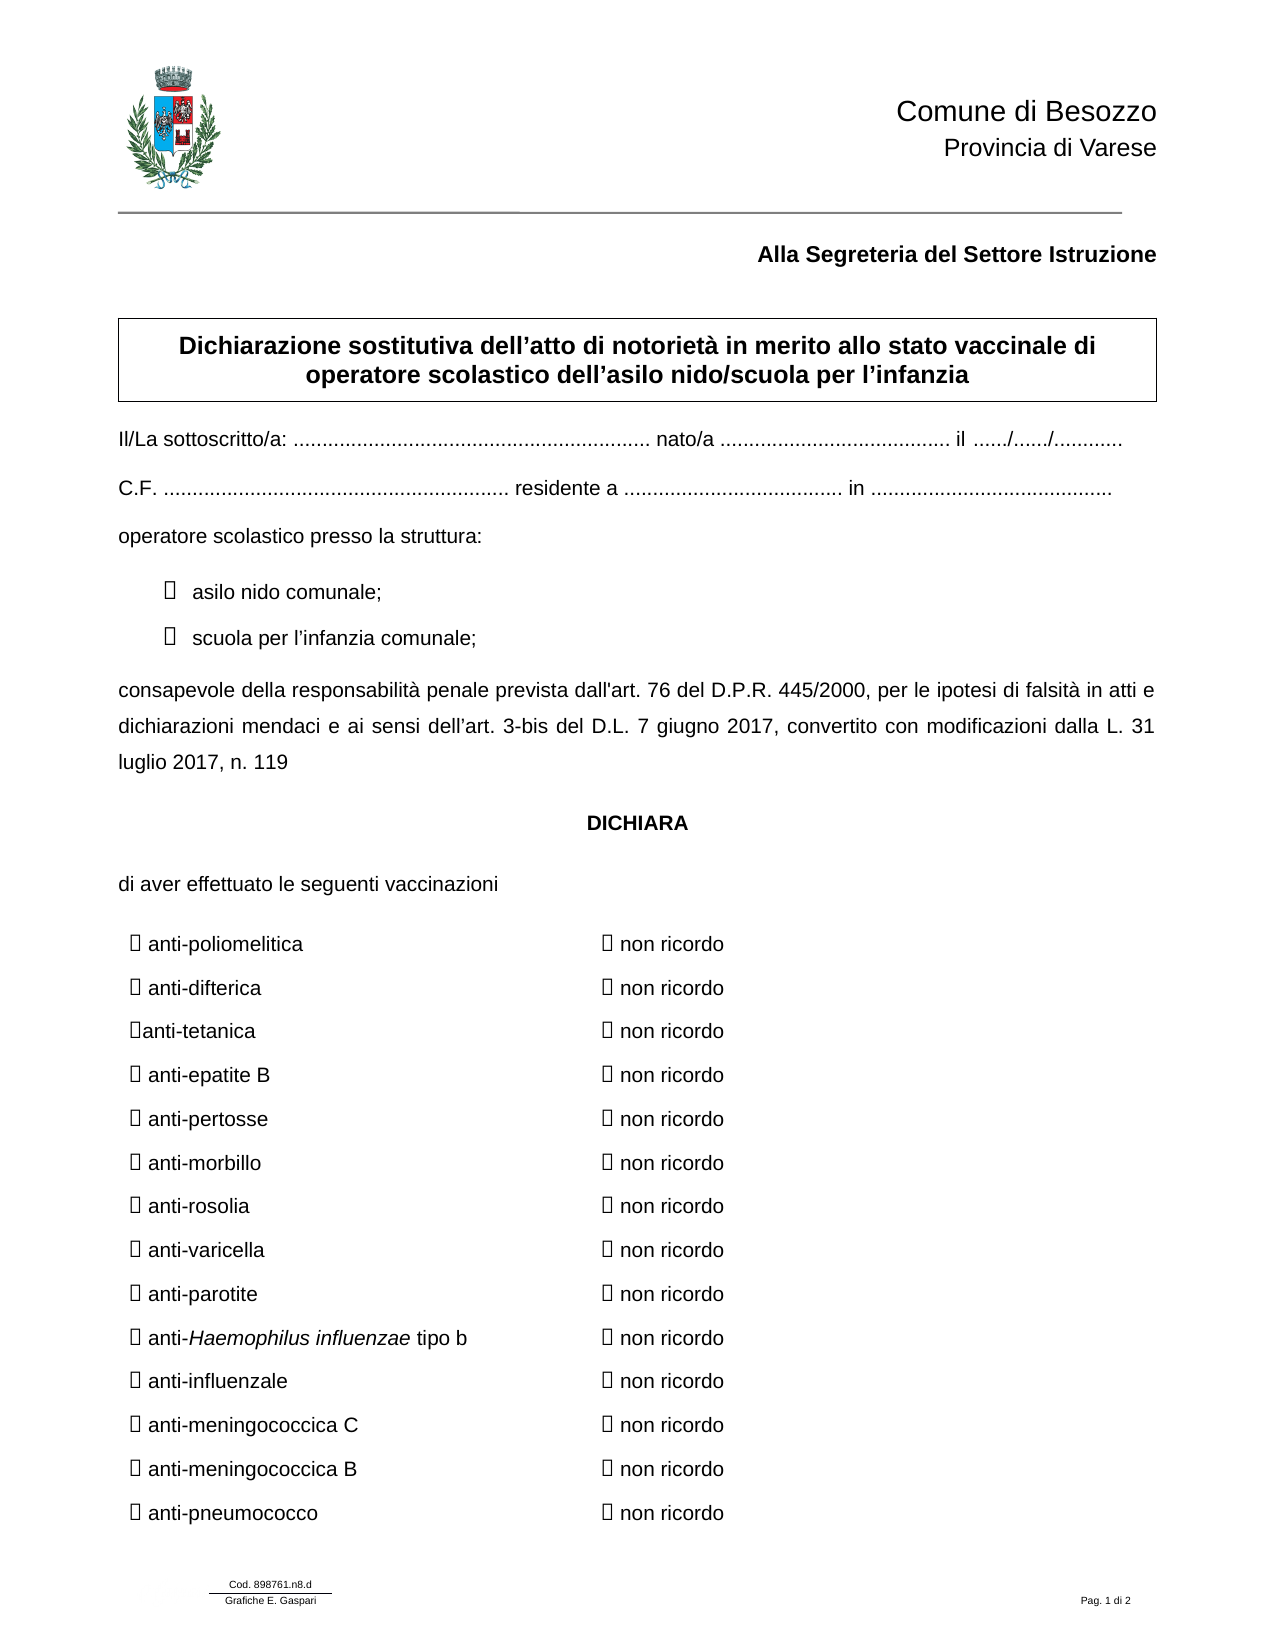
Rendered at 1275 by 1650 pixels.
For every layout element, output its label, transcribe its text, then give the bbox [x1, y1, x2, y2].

table_cell  non ricordo [589, 1096, 1156, 1139]
table_cell  anti-difterica [117, 964, 589, 1008]
table_cell  anti-meningococcica C [117, 1402, 589, 1446]
table_cell  non ricordo [589, 1052, 1156, 1096]
text Alla Segreteria del Settore Istruzione [118, 241, 1157, 267]
table_cell  non ricordo [589, 1139, 1156, 1183]
table_cell  anti-influenzale [117, 1358, 589, 1402]
table_cell  non ricordo [589, 1489, 1156, 1533]
text consapevole della responsabilità penale prevista dall'art. 76 del D.P.R. 445/2000, per le ipotesi di falsità in atti e dichiarazioni mendaci e ai sensi dell’art. 3-bis del D.L. 7 giugno 2017, convertito con modificazioni dalla L. 31 luglio 2017, n. 119 [118, 678, 1157, 774]
table_cell  non ricordo [589, 1402, 1156, 1446]
table_cell  non ricordo [589, 1008, 1156, 1052]
table_cell  anti-epatite B [117, 1052, 589, 1096]
text C.F. ............................................................ residente a ...................................... in .......................................... [118, 475, 1157, 499]
table_cell  anti-meningococcica B [117, 1446, 589, 1489]
table_cell  non ricordo [589, 1271, 1156, 1314]
table_cell  non ricordo [589, 1314, 1156, 1358]
table_cell  anti-rosolia [117, 1183, 589, 1227]
text operatore scolastico presso la struttura: [118, 524, 1157, 548]
table_cell  non ricordo [589, 964, 1156, 1008]
table_cell  non ricordo [589, 1358, 1156, 1402]
table_cell  anti-varicella [117, 1227, 589, 1271]
text DICHIARA [118, 811, 1157, 835]
table_header Dichiarazione sostitutiva dell’atto di notorietà in merito allo stato vaccinale di operatore scolastico dell’asilo nido/scuola per l’infanzia [119, 319, 1156, 401]
text  asilo nido comunale; [162, 572, 1157, 606]
table_cell  non ricordo [589, 1183, 1156, 1227]
table_header  non ricordo [589, 921, 1156, 964]
table_cell  anti-pneumococco [117, 1489, 589, 1533]
table_cell  anti-morbillo [117, 1139, 589, 1183]
text Comune di Besozzo [224, 94, 1157, 128]
table_cell anti-tetanica [117, 1008, 589, 1052]
text Provincia di Varese [224, 133, 1157, 162]
text  scuola per l’infanzia comunale; [162, 619, 1157, 653]
table_cell  anti-Haemophilus influenzae tipo b [117, 1314, 589, 1358]
text Il/La sottoscritto/a: .............................................................. nato/a ........................................ il ....../....../............ [118, 427, 1157, 451]
table_cell  anti-pertosse [117, 1096, 589, 1139]
table_cell  anti-parotite [117, 1271, 589, 1314]
table_cell  non ricordo [589, 1227, 1156, 1271]
picture [122, 64, 224, 195]
table_header  anti-poliomelitica [117, 921, 589, 964]
text di aver effettuato le seguenti vaccinazioni [118, 872, 1157, 896]
table_cell  non ricordo [589, 1446, 1156, 1489]
